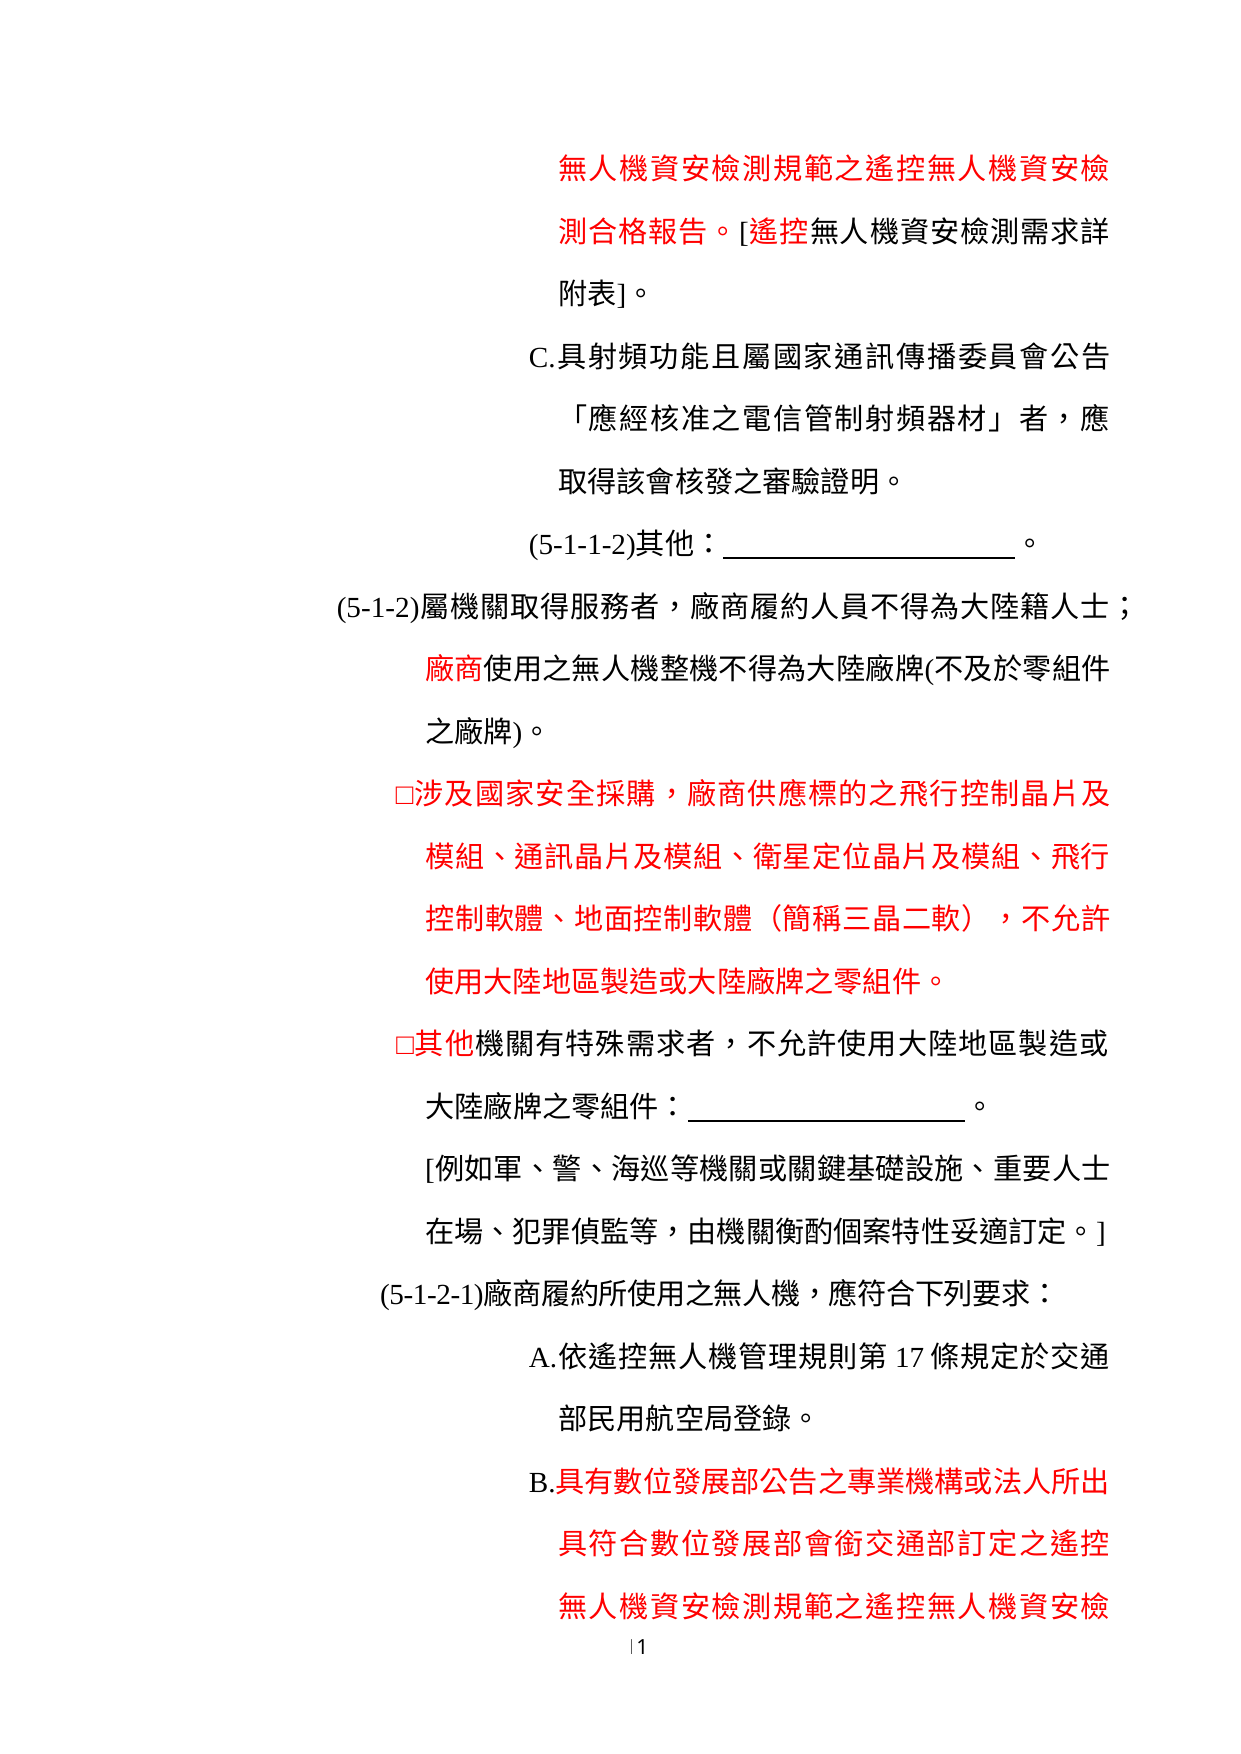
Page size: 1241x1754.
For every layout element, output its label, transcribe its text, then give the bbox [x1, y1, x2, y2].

text C.具射頻功能且屬國家通訊傳播委員會公告「應經核准之電信管制射頻器材」者，應取得該會核發之審驗證明。 [529, 313, 1110, 500]
text [例如軍、警、海巡等機關或關鍵基礎設施、重要人士在場、犯罪偵監等，由機關衡酌個案特性妥適訂定。] [425, 1125, 1110, 1250]
text 無人機資安檢測規範之遙控無人機資安檢測合格報告。[遙控無人機資安檢測需求詳附表]。 [529, 125, 1110, 313]
text □涉及國家安全採購，廠商供應標的之飛行控制晶片及模組、通訊晶片及模組、衛星定位晶片及模組、飛行控制軟體、地面控制軟體（簡稱三晶二軟），不允許使用大陸地區製造或大陸廠牌之零組件。 [396, 750, 1110, 1000]
text (5-1-2-1)廠商履約所使用之無人機，應符合下列要求： [337, 1250, 1110, 1313]
text □其他機關有特殊需求者，不允許使用大陸地區製造或大陸廠牌之零組件： 。 [396, 1000, 1110, 1125]
text A.依遙控無人機管理規則第17條規定於交通部民用航空局登錄。 [529, 1313, 1110, 1438]
text (5-1-1-2)其他： 。 [529, 500, 1110, 563]
text (5-1-2)屬機關取得服務者，廠商履約人員不得為大陸籍人士；廠商使用之無人機整機不得為大陸廠牌(不及於零組件之廠牌)。 [337, 563, 1110, 750]
text B.具有數位發展部公告之專業機構或法人所出具符合數位發展部會銜交通部訂定之遙控無人機資安檢測規範之遙控無人機資安檢 [529, 1438, 1110, 1625]
